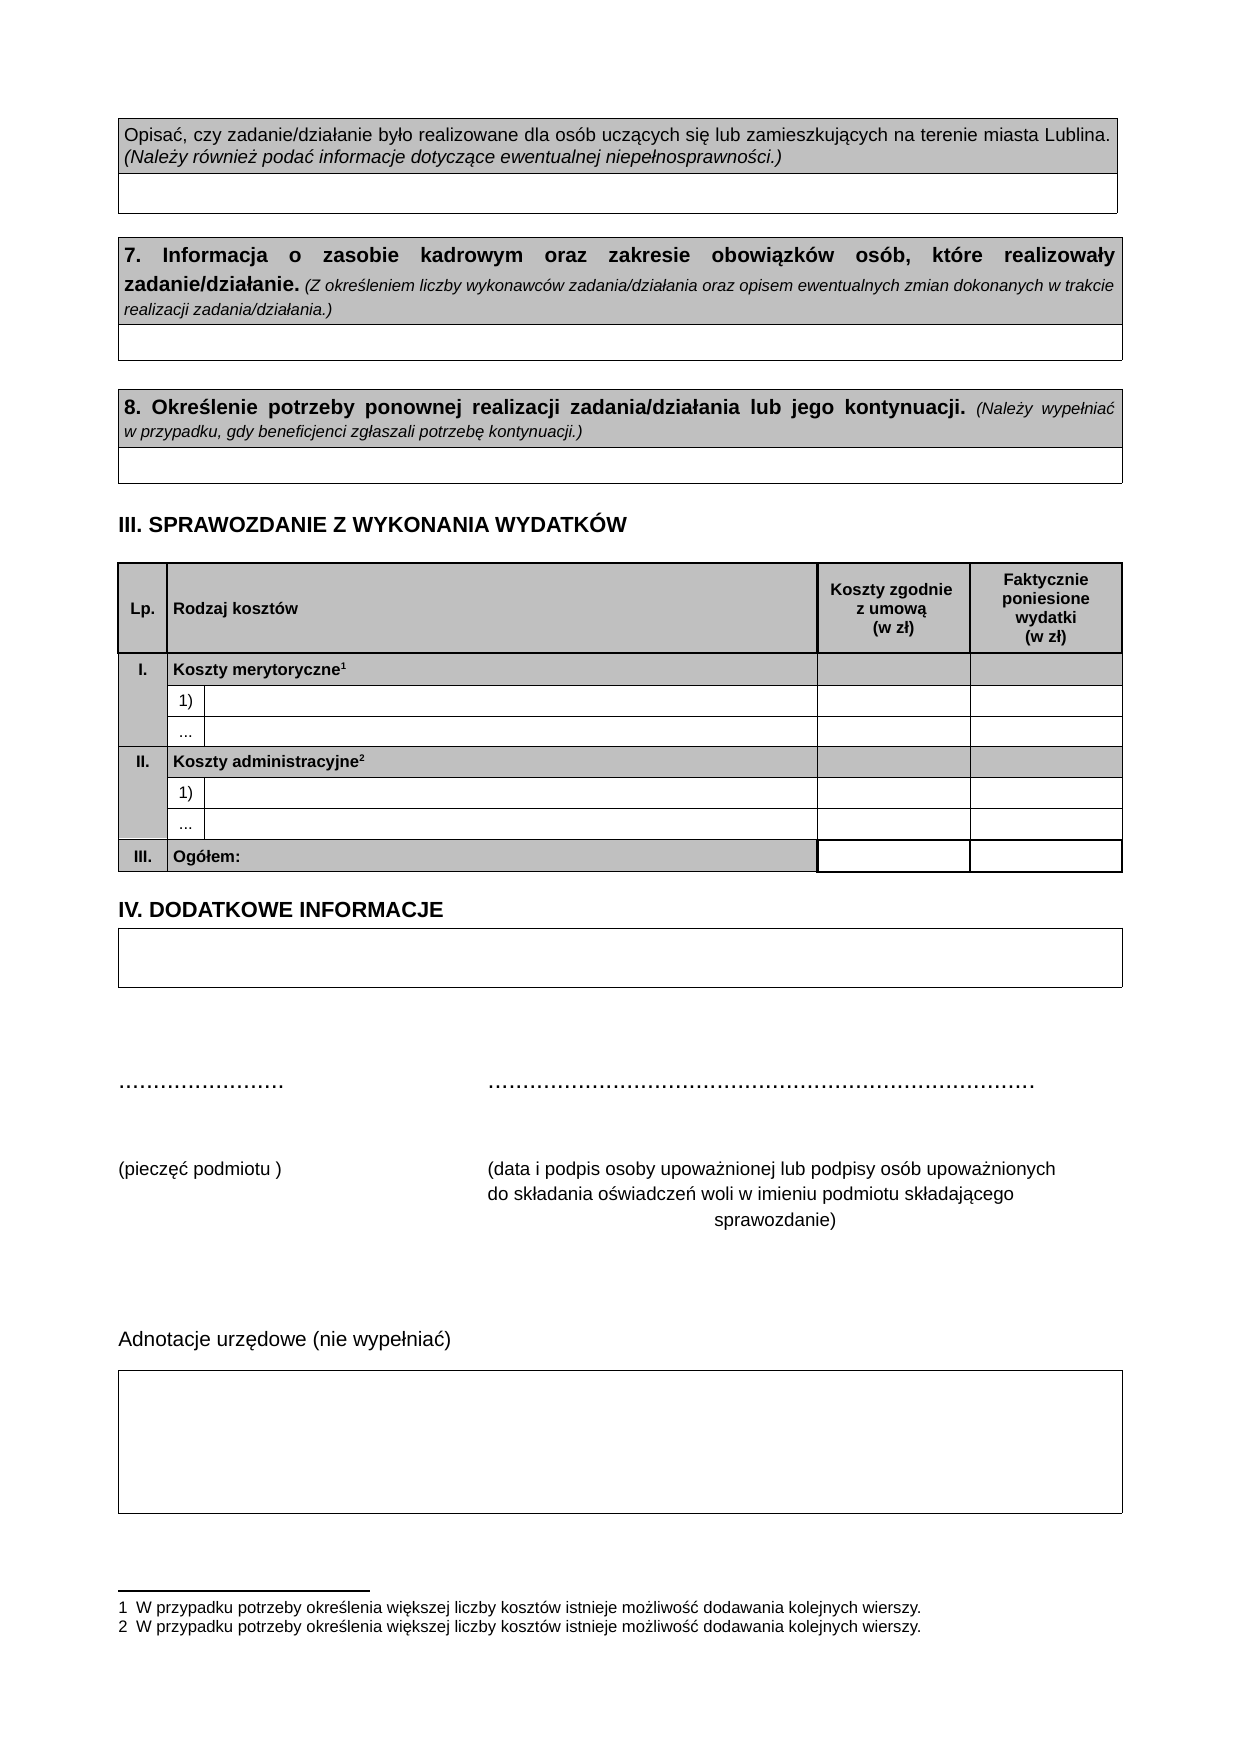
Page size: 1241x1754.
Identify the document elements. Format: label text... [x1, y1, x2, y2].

table_cell [818, 686, 970, 716]
text III. SPRAWOZDANIE Z WYKONANIA WYDATKÓW [118, 512, 1122, 537]
table_cell III. [119, 840, 167, 871]
table_cell [205, 778, 817, 808]
table_cell [971, 686, 1122, 716]
table_header 7. Informacja o zasobie kadrowym oraz zakresie obowiązków osób, które realizowały zadanie/działanie. (Z określeniem liczby wykonawców zadania/działania oraz opisem ewentualnych zmian dokonanych w trakcie realizacji zadania/działania.) [119, 238, 1122, 324]
table_cell [205, 717, 817, 746]
table_cell [971, 717, 1122, 746]
table_cell [819, 841, 969, 871]
table_cell [818, 717, 970, 746]
table_header [119, 929, 1122, 987]
table_cell 1) [168, 686, 204, 716]
table_cell Koszty merytoryczne [168, 654, 817, 685]
table_header [119, 1371, 1122, 1513]
table_header Faktycznie poniesione wydatki (w zł) [971, 564, 1121, 652]
table_cell ... [168, 809, 204, 838]
table_cell [818, 809, 970, 838]
table_header Koszty zgodnie z umową (w zł) [819, 564, 969, 652]
table_cell [971, 654, 1122, 685]
table_header Rodzaj kosztów [168, 564, 816, 652]
table_cell [119, 174, 1117, 213]
table_cell I. [119, 654, 167, 746]
table_header 8. Określenie potrzeby ponownej realizacji zadania/działania lub jego kontynuacji. (Należy wypełniać w przypadku, gdy beneficjenci zgłaszali potrzebę kontynuacji.) [119, 390, 1122, 447]
table_cell Koszty administracyjne [168, 747, 817, 777]
table_cell II. [119, 747, 167, 838]
table_cell [818, 747, 970, 777]
table_cell [205, 809, 817, 838]
table_cell Ogółem: [168, 840, 816, 871]
table_cell [818, 778, 970, 808]
table_cell [119, 448, 1122, 483]
table_cell [971, 747, 1122, 777]
table_cell ... [168, 717, 204, 746]
text IV. DODATKOWE INFORMACJE [118, 897, 1122, 922]
text (pieczęć podmiotu ) (data i podpis osoby upoważnionej lub podpisy osób upoważnionych do składania oświadczeń woli w imieniu podmiotu składającego [118, 1157, 1122, 1205]
table_cell [205, 686, 817, 716]
text Adnotacje urzędowe (nie wypełniać) [118, 1327, 1122, 1351]
table_header Lp. [119, 564, 166, 652]
table_cell 1) [168, 778, 204, 808]
table_cell Opisać, czy zadanie/działanie było realizowane dla osób uczących się lub zamieszkujących na terenie miasta Lublina. (Należy również podać informacje dotyczące ewentualnej niepełnosprawności.) [119, 119, 1117, 173]
table_cell [971, 778, 1122, 808]
table_cell [818, 654, 970, 685]
text sprawozdanie) [118, 1209, 1122, 1231]
table_cell [119, 325, 1122, 360]
table_cell [971, 841, 1121, 871]
text ........................ ............................................................................... [118, 1065, 1122, 1094]
table_cell [971, 809, 1122, 838]
